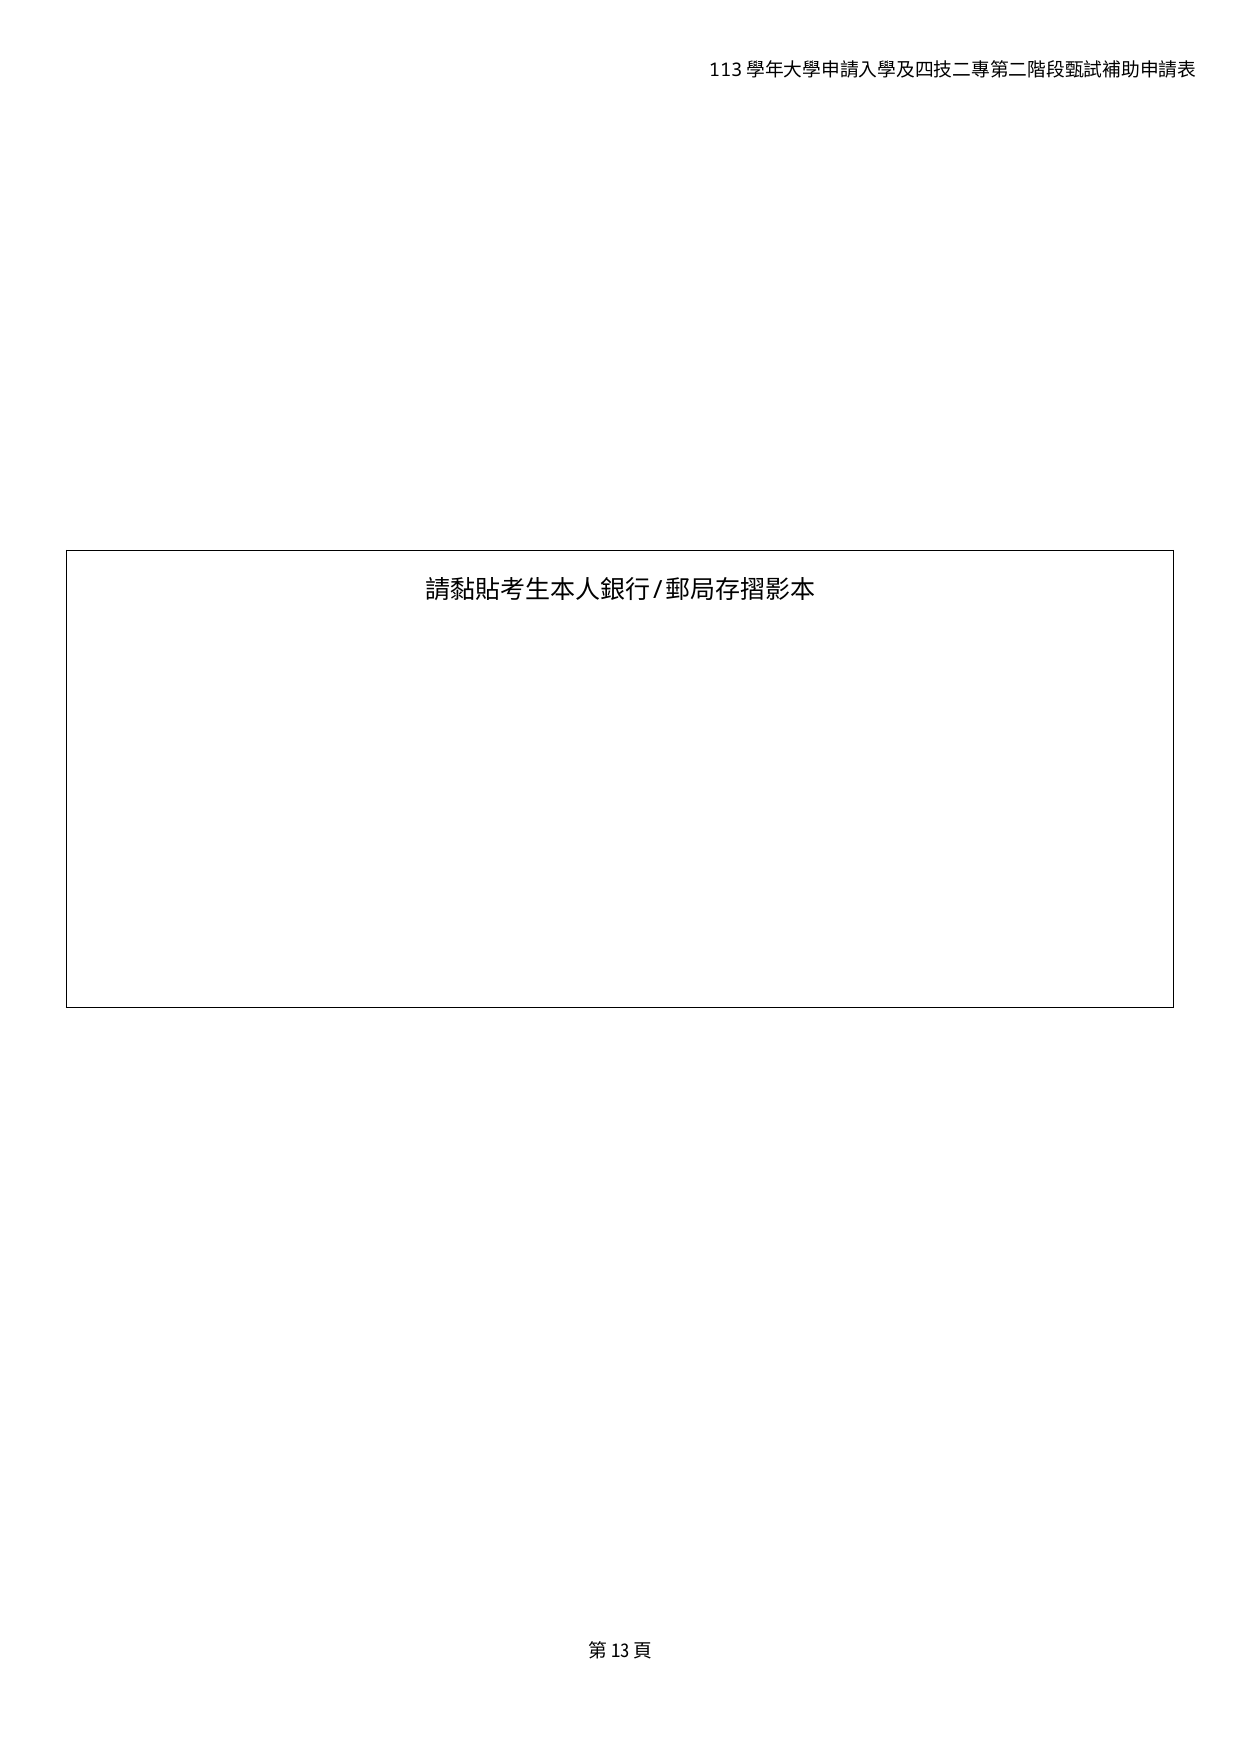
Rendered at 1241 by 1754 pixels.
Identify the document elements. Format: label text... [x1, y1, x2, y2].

table_cell 請黏貼考生本人銀行/郵局存摺影本 [67, 551, 1173, 1007]
